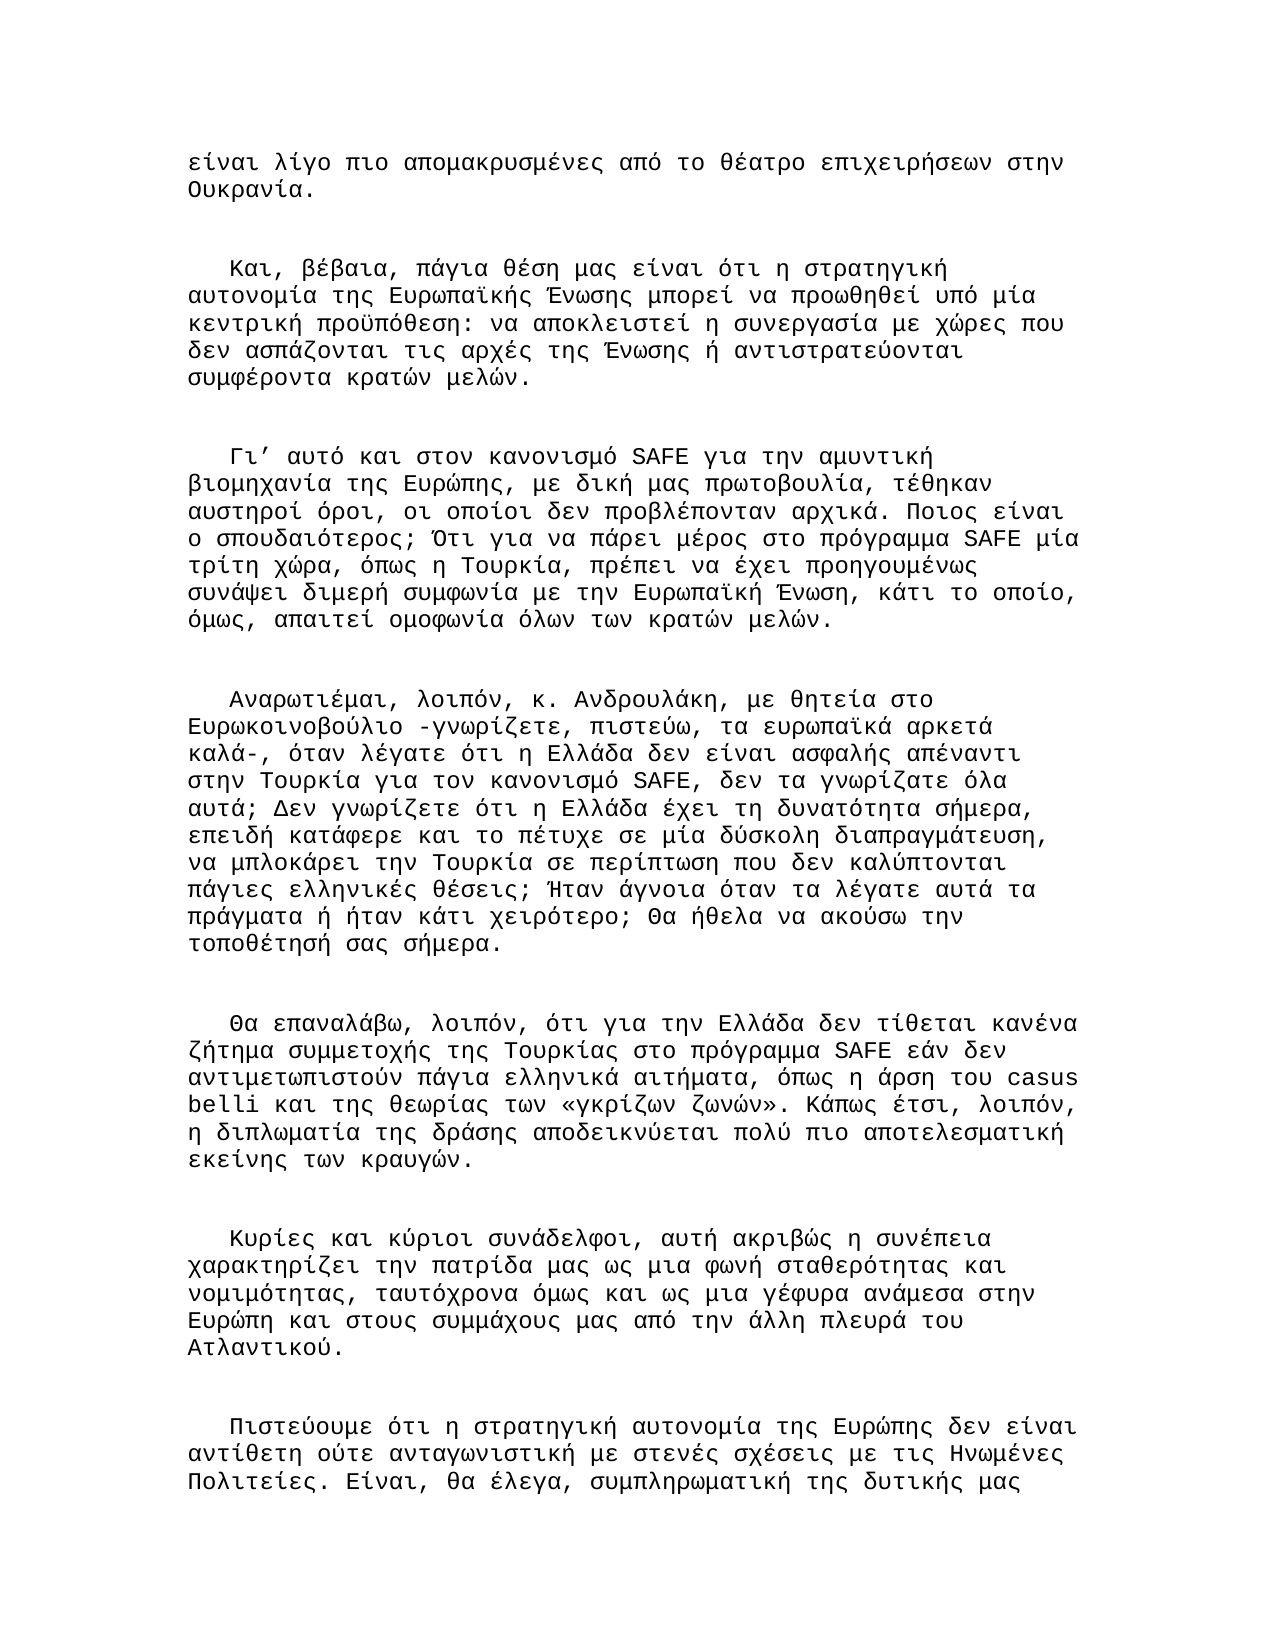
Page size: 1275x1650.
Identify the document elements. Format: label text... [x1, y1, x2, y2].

text Θα επαναλάβω, λοιπόν, ότι για την Ελλάδα δεν τίθεται κανένα ζήτημα συμμετοχής της Τουρκίας στο πρόγραμμα SAFE εάν δεν αντιμετωπιστούν πάγια ελληνικά αιτήματα, όπως η άρση του casus belli και της θεωρίας των «γκρίζων ζωνών». Κάπως έτσι, λοιπόν, η διπλωματία της δράσης αποδεικνύεται πολύ πιο αποτελεσματική εκείνης των κραυγών. [187, 1011, 1087, 1174]
text Γι’ αυτό και στον κανονισμό SAFE για την αμυντική βιομηχανία της Ευρώπης, με δική μας πρωτοβουλία, τέθηκαν αυστηροί όροι, οι οποίοι δεν προβλέπονταν αρχικά. Ποιος είναι ο σπουδαιότερος; Ότι για να πάρει μέρος στο πρόγραμμα SAFE μία τρίτη χώρα, όπως η Τουρκία, πρέπει να έχει προηγουμένως συνάψει διμερή συμφωνία με την Ευρωπαϊκή Ένωση, κάτι το οποίο, όμως, απαιτεί ομοφωνία όλων των κρατών μελών. [187, 445, 1087, 635]
text Κυρίες και κύριοι συνάδελφοι, αυτή ακριβώς η συνέπεια χαρακτηρίζει την πατρίδα μας ως μια φωνή σταθερότητας και νομιμότητας, ταυτόχρονα όμως και ως μια γέφυρα ανάμεσα στην Ευρώπη και στους συμμάχους μας από την άλλη πλευρά του Ατλαντικού. [187, 1227, 1087, 1362]
text Αναρωτιέμαι, λοιπόν, κ. Ανδρουλάκη, με θητεία στο Ευρωκοινοβούλιο -γνωρίζετε, πιστεύω, τα ευρωπαϊκά αρκετά καλά-, όταν λέγατε ότι η Ελλάδα δεν είναι ασφαλής απέναντι στην Τουρκία για τον κανονισμό SAFE, δεν τα γνωρίζατε όλα αυτά; Δεν γνωρίζετε ότι η Ελλάδα έχει τη δυνατότητα σήμερα, επειδή κατάφερε και το πέτυχε σε μία δύσκολη διαπραγμάτευση, να μπλοκάρει την Τουρκία σε περίπτωση που δεν καλύπτονται πάγιες ελληνικές θέσεις; Ήταν άγνοια όταν τα λέγατε αυτά τα πράγματα ή ήταν κάτι χειρότερο; Θα ήθελα να ακούσω την τοποθέτησή σας σήμερα. [187, 687, 1087, 959]
text Και, βέβαια, πάγια θέση μας είναι ότι η στρατηγική αυτονομία της Ευρωπαϊκής Ένωσης μπορεί να προωθηθεί υπό μία κεντρική προϋπόθεση: να αποκλειστεί η συνεργασία με χώρες που δεν ασπάζονται τις αρχές της Ένωσης ή αντιστρατεύονται συμφέροντα κρατών μελών. [187, 257, 1087, 392]
text είναι λίγο πιο απομακρυσμένες από το θέατρο επιχειρήσεων στην Ουκρανία. [187, 150, 1087, 204]
text Πιστεύουμε ότι η στρατηγική αυτονομία της Ευρώπης δεν είναι αντίθετη ούτε ανταγωνιστική με στενές σχέσεις με τις Ηνωμένες Πολιτείες. Είναι, θα έλεγα, συμπληρωματική της δυτικής μας [187, 1415, 1087, 1496]
